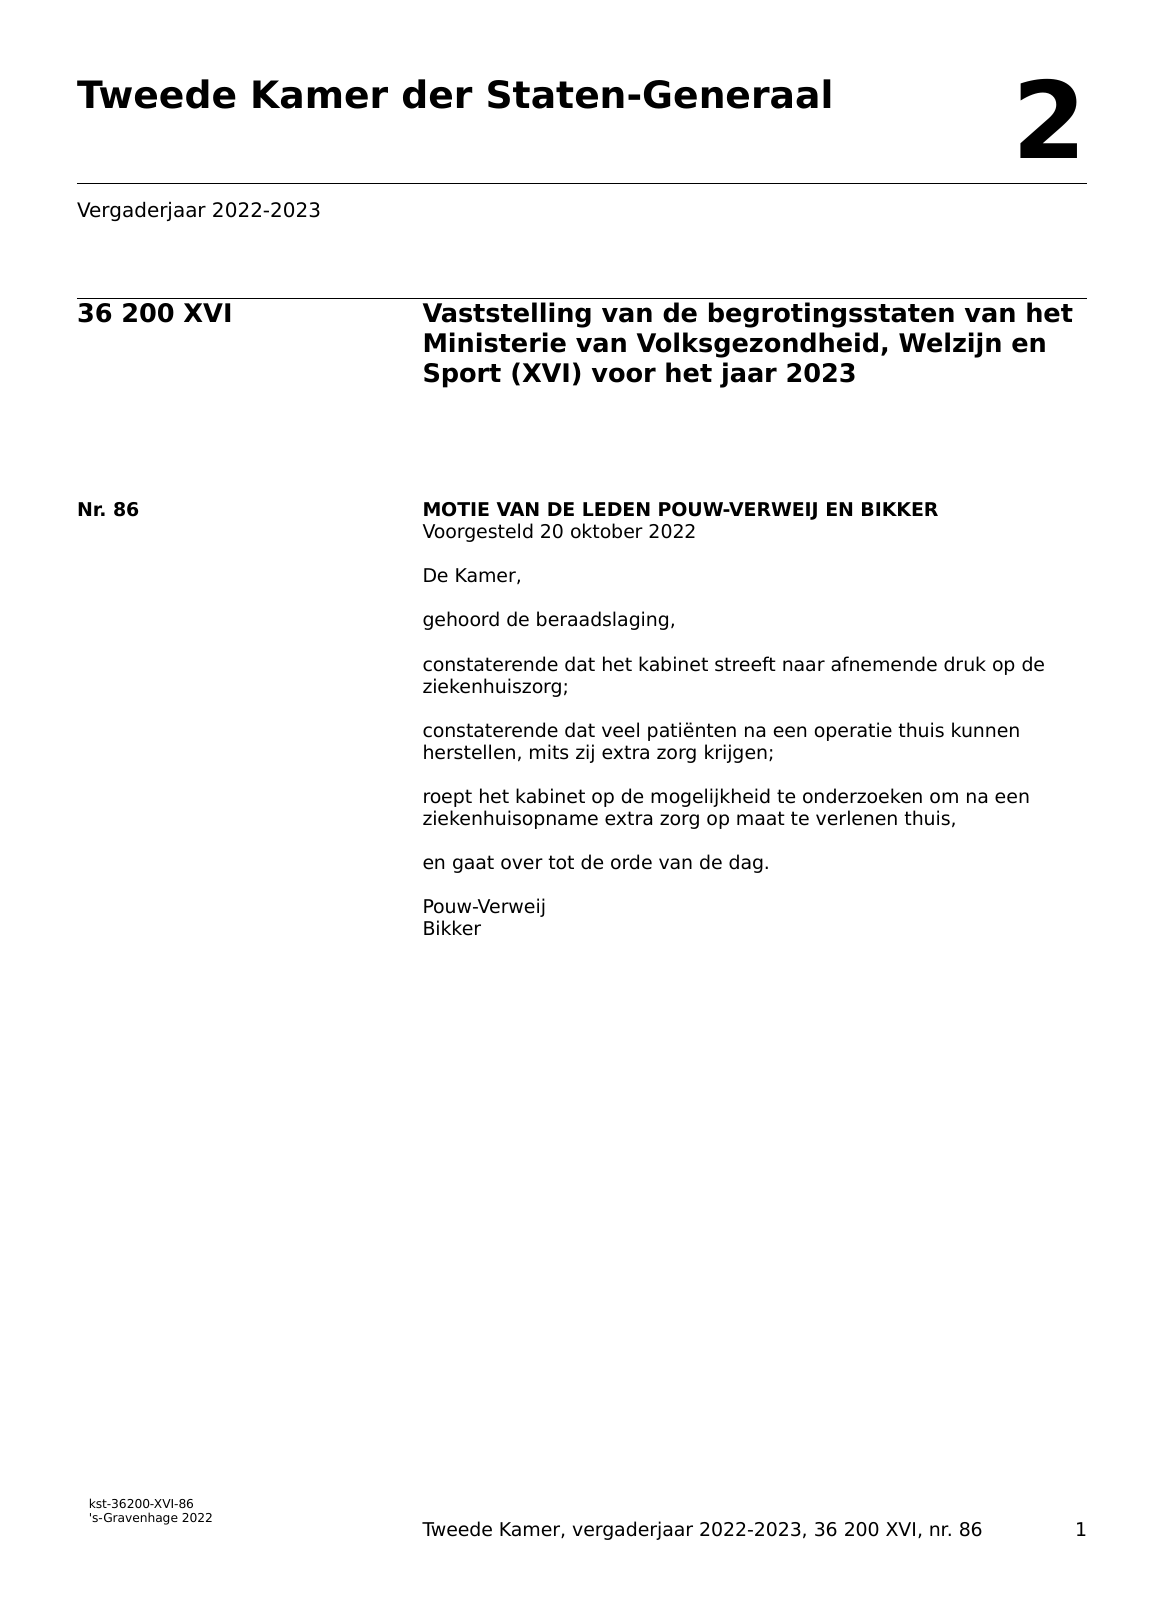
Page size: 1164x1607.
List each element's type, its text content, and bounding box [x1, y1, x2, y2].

text Bikker [422, 918, 1087, 940]
text De Kamer, [422, 565, 1087, 587]
text kst-36200-XVI-86 [88, 1497, 323, 1511]
subtitle 36 200 XVI Vaststelling van de begrotingsstaten van het Ministerie van Volksgezondheid, Welzijn en Sport (XVI) voor het jaar 2023 [77, 299, 1087, 388]
text constaterende dat veel patiënten na een operatie thuis kunnen herstellen, mits zij extra zorg krijgen; [422, 720, 1087, 764]
subtitle Nr. 86 MOTIE VAN DE LEDEN POUW-VERWEIJ EN BIKKER [77, 499, 1087, 521]
table_cell Vergaderjaar 2022-2023 [77, 184, 1087, 298]
table_header 2 [886, 59, 1087, 183]
text Pouw-Verweij [422, 896, 1087, 918]
text roept het kabinet op de mogelijkheid te onderzoeken om na een ziekenhuisopname extra zorg op maat te verlenen thuis, [422, 786, 1087, 830]
text Voorgesteld 20 oktober 2022 [422, 521, 1087, 543]
table_header Tweede Kamer der Staten-Generaal [77, 59, 886, 183]
text constaterende dat het kabinet streeft naar afnemende druk op de ziekenhuiszorg; [422, 653, 1087, 697]
text gehoord de beraadslaging, [422, 609, 1087, 631]
text 's-Gravenhage 2022 [88, 1511, 323, 1525]
text en gaat over tot de orde van de dag. [422, 852, 1087, 874]
